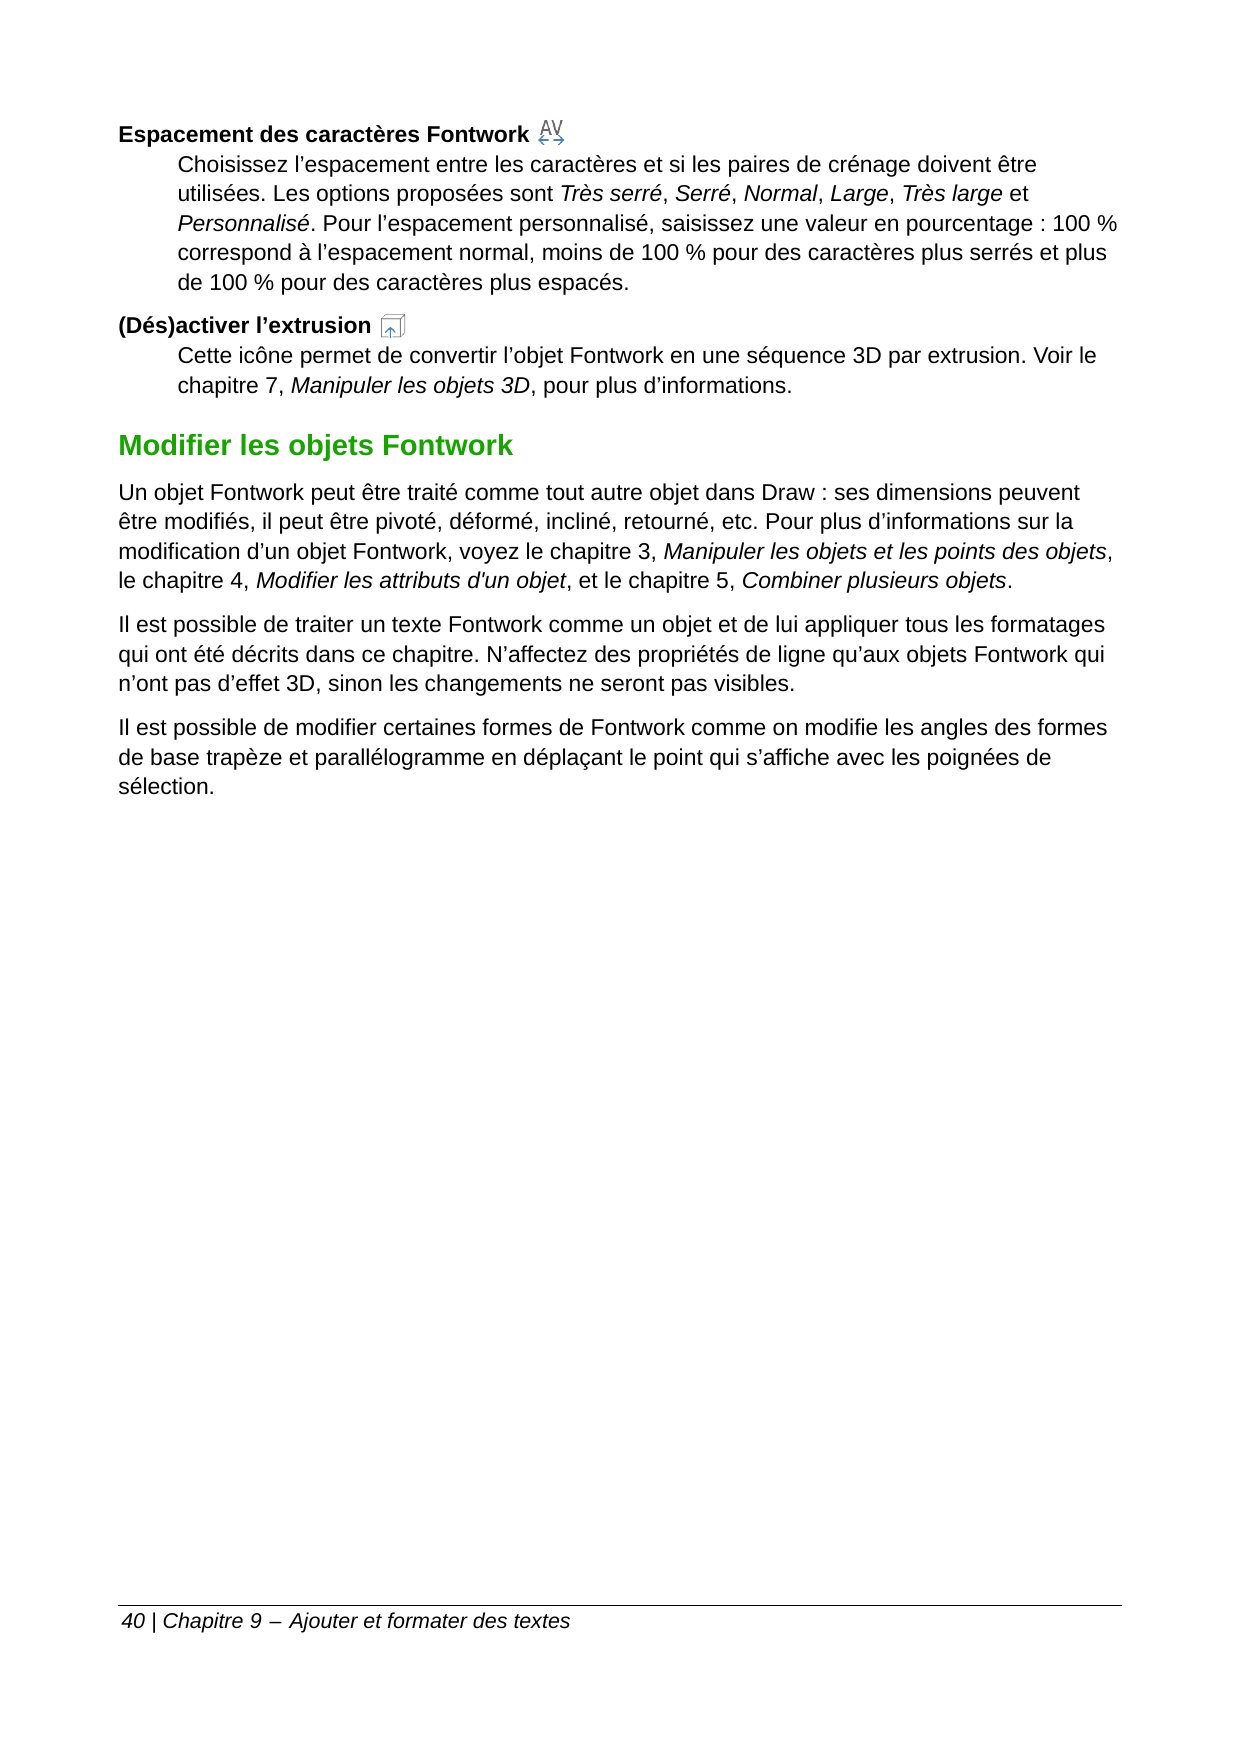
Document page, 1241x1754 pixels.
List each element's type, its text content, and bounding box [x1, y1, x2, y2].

subtitle Espacement des caractères Fontwork [118, 118, 1122, 148]
list Choisissez l’espacement entre les caractères et si les paires de crénage doivent être utilisées. Les options proposées sont Très serré, Serré, Normal, Large, Très large et Personnalisé. Pour l’espacement personnalisé, saisissez une valeur en pourcentage : 100 % correspond à l’espacement normal, moins de 100 % pour des caractères plus serrés et plus de 100 % pour des caractères plus espacés. [177, 148, 1122, 295]
text Il est possible de traiter un texte Fontwork comme un objet et de lui appliquer tous les formatages qui ont été décrits dans ce chapitre. N’affectez des propriétés de ligne qu’aux objets Fontwork qui n’ont pas d’effet 3D, sinon les changements ne seront pas visibles. [118, 608, 1122, 697]
text Un objet Fontwork peut être traité comme tout autre objet dans Draw : ses dimensions peuvent être modifiés, il peut être pivoté, déformé, incliné, retourné, etc. Pour plus d’informations sur la modification d’un objet Fontwork, voyez le chapitre 3, Manipuler les objets et les points des objets, le chapitre 4, Modifier les attributs d'un objet, et le chapitre 5, Combiner plusieurs objets. [118, 476, 1122, 594]
subtitle Modifier les objets Fontwork [118, 428, 1122, 461]
list Cette icône permet de convertir l’objet Fontwork en une séquence 3D par extrusion. Voir le chapitre 7, Manipuler les objets 3D, pour plus d’informations. [177, 339, 1122, 398]
subtitle (Dés)activer l’extrusion [118, 310, 1122, 339]
text Il est possible de modifier certaines formes de Fontwork comme on modifie les angles des formes de base trapèze et parallélogramme en déplaçant le point qui s’affiche avec les poignées de sélection. [118, 711, 1122, 800]
